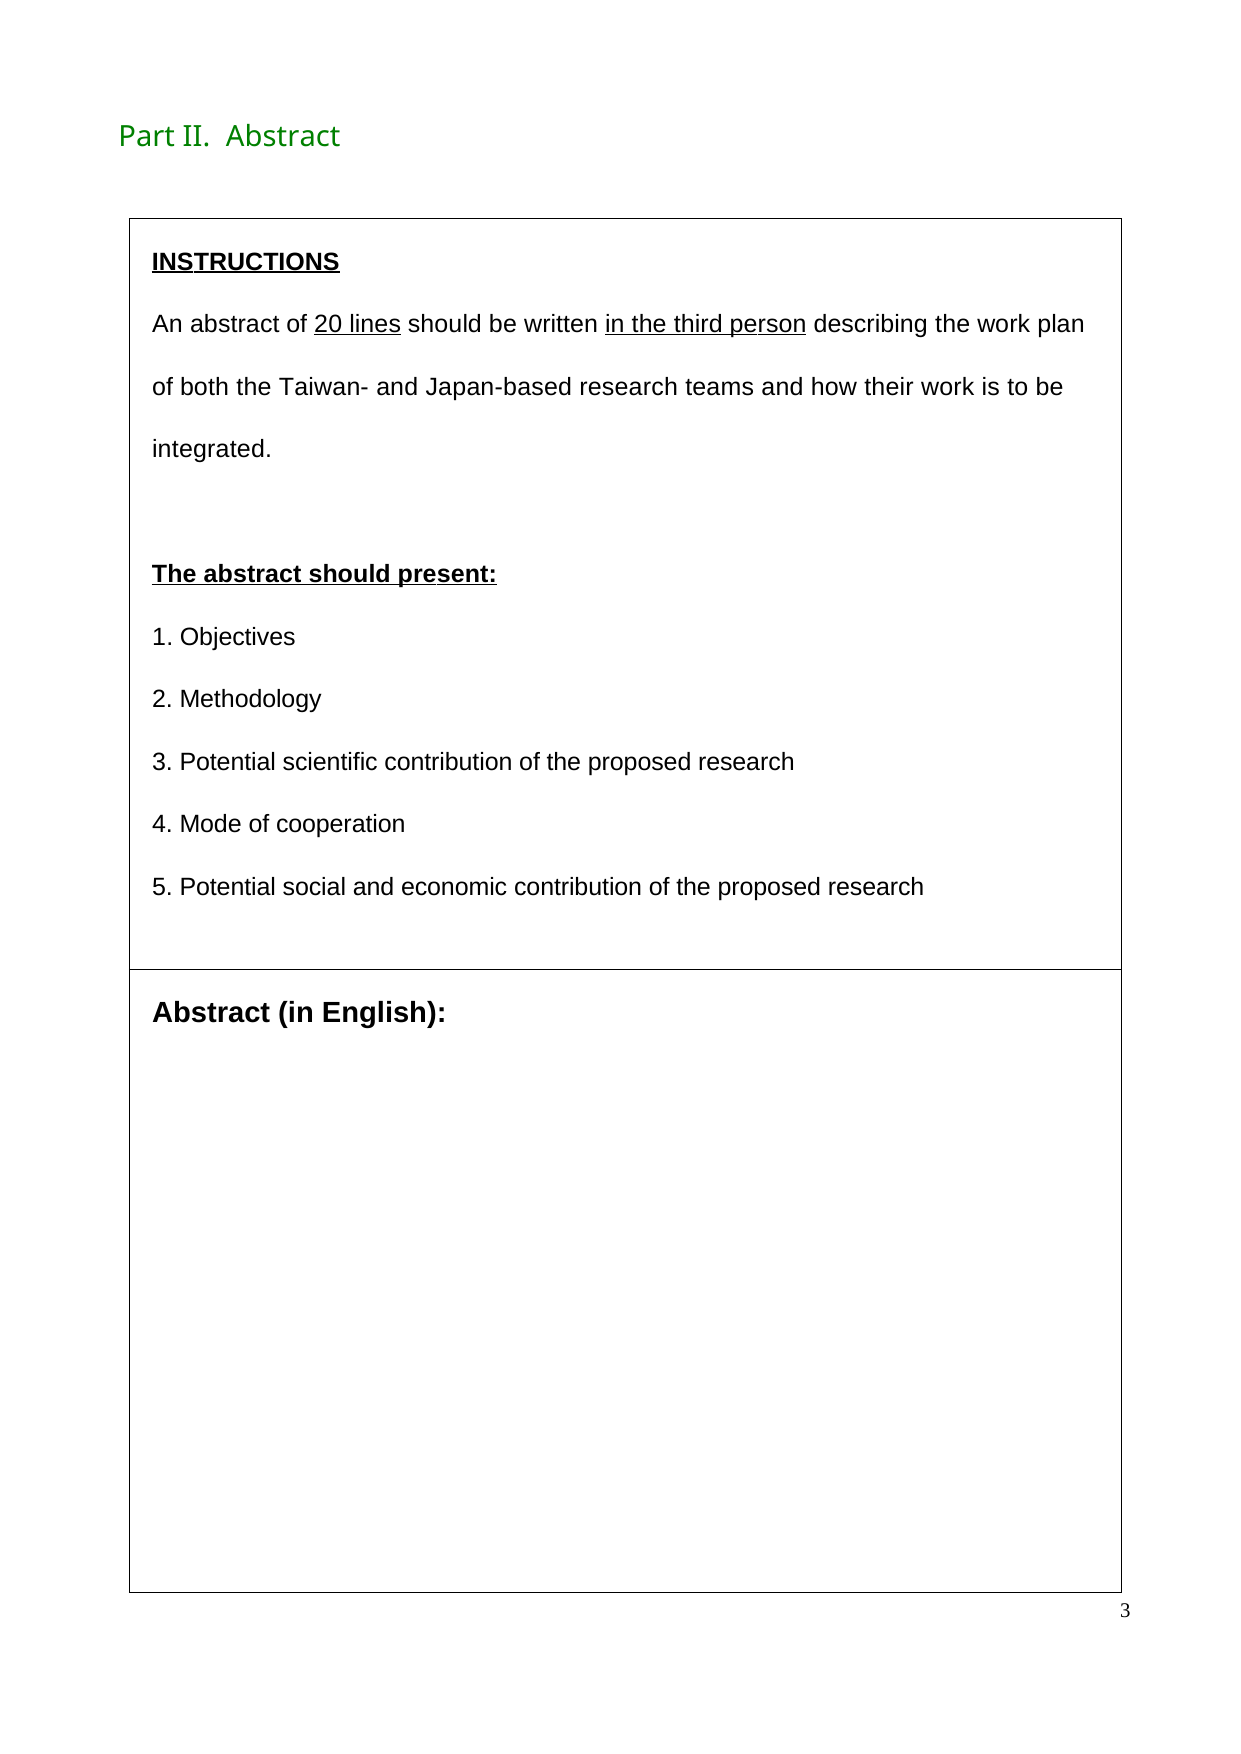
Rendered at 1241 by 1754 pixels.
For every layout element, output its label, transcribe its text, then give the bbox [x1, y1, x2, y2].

text Part II. Abstract [118, 93, 1122, 156]
table_cell Abstract (in English): [130, 970, 1121, 1592]
table_header INSTRUCTIONS An abstract of 20 lines should be written in the third person describing the work plan of both the Taiwan- and Japan-based research teams and how their work is to be integrated. The abstract should present: 1. Objectives 2. Methodology 3. Potential scientific contribution of the proposed research 4. Mode of cooperation 5. Potential social and economic contribution of the proposed research [130, 219, 1121, 969]
